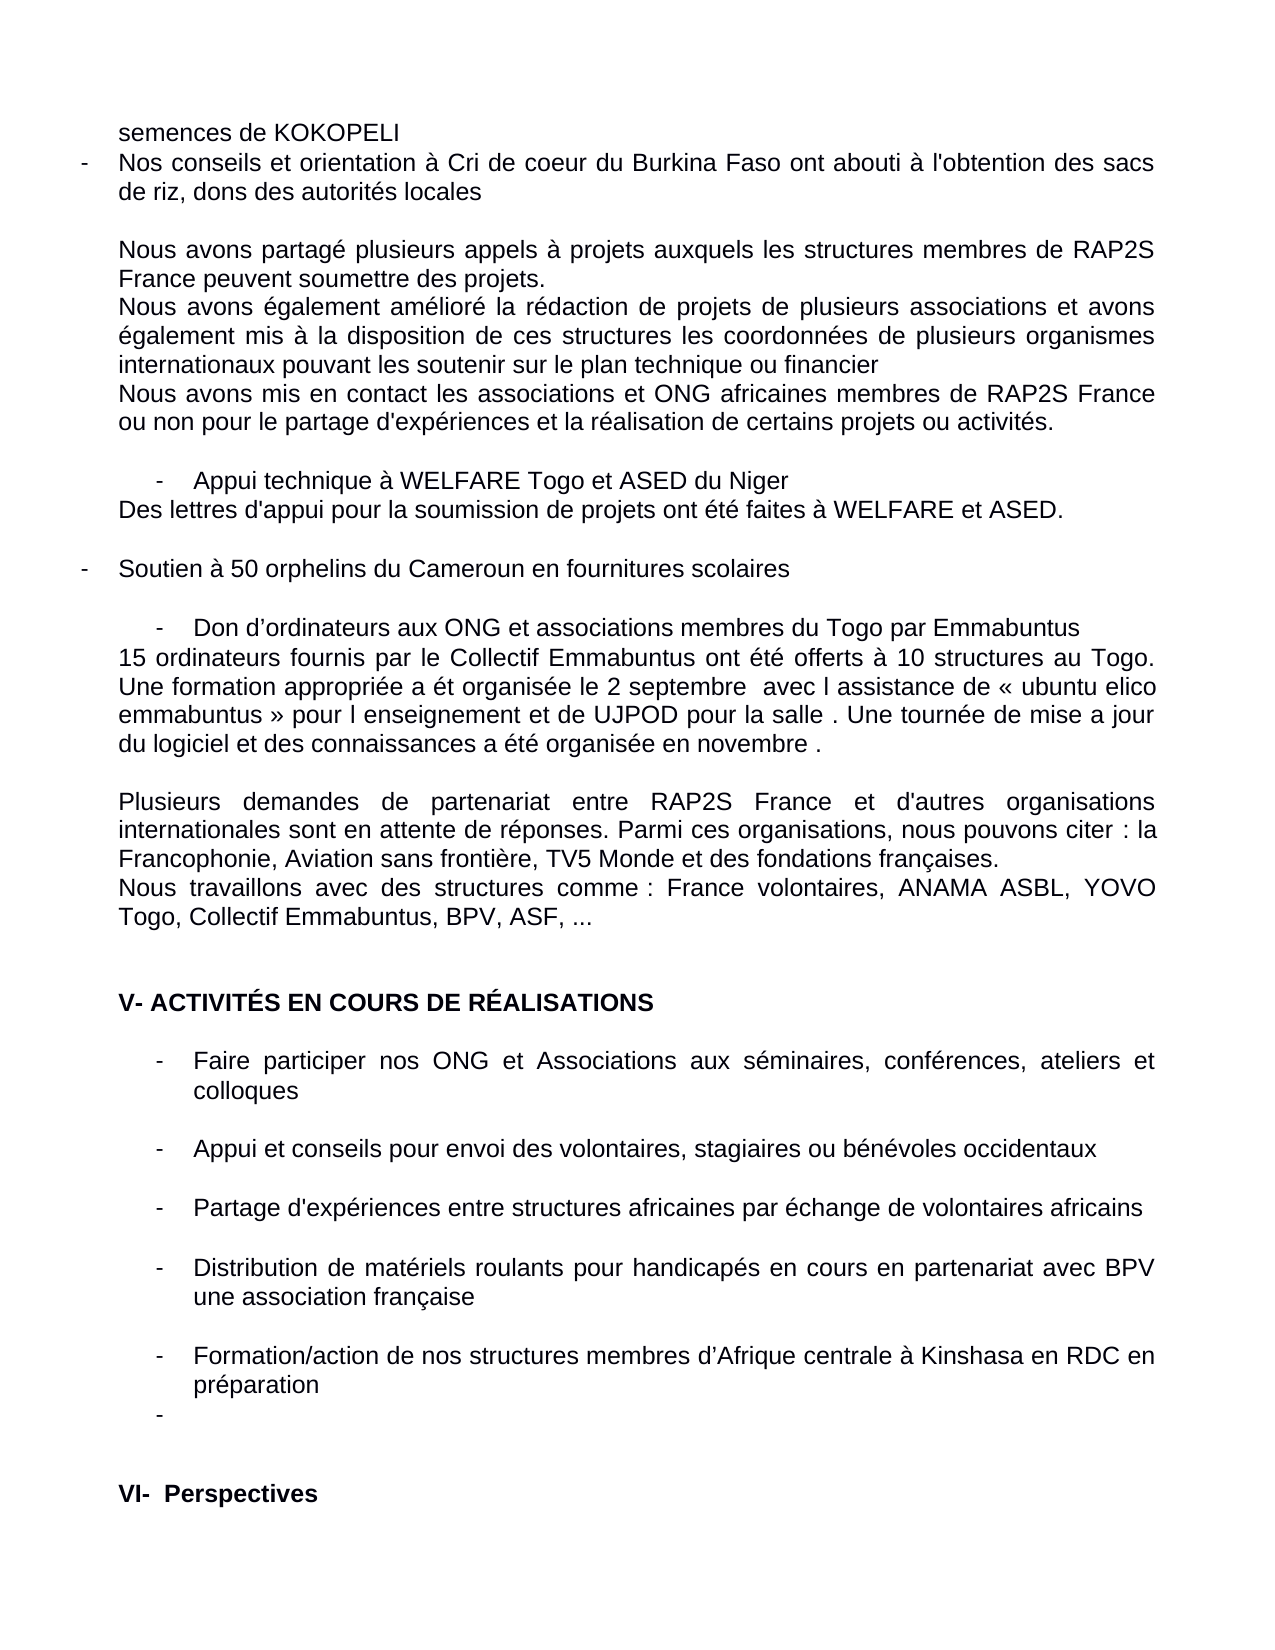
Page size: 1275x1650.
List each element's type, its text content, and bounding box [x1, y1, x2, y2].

list Appui technique à WELFARE Togo et ASED du Niger [156, 465, 1157, 495]
list Nos conseils et orientation à Cri de coeur du Burkina Faso ont abouti à l'obtention des sacs de riz, dons des autorités locales [81, 147, 1157, 206]
list Nous avons partagé plusieurs appels à projets auxquels les structures membres de RAP2S France peuvent soumettre des projets. [118, 235, 1157, 292]
list Nous avons également amélioré la rédaction de projets de plusieurs associations et avons également mis à la disposition de ces structures les coordonnées de plusieurs organismes internationaux pouvant les soutenir sur le plan technique ou financier [118, 292, 1157, 379]
list Partage d'expériences entre structures africaines par échange de volontaires africains [156, 1192, 1157, 1223]
list Appui et conseils pour envoi des volontaires, stagiaires ou bénévoles occidentaux [156, 1133, 1157, 1164]
text VI- Perspectives [118, 1479, 1157, 1508]
list Des lettres d'appui pour la soumission de projets ont été faites à WELFARE et ASED. [118, 495, 1157, 524]
list Formation/action de nos structures membres d’Afrique centrale à Kinshasa en RDC en préparation [156, 1340, 1157, 1399]
list Don d’ordinateurs aux ONG et associations membres du Togo par Emmabuntus [156, 612, 1157, 643]
list Nous travaillons avec des structures comme : France volontaires, ANAMA ASBL, YOVO Togo, Collectif Emmabuntus, BPV, ASF, ... [118, 873, 1157, 930]
list V- ACTIVITÉS EN COURS DE RÉALISATIONS [118, 988, 1157, 1016]
list Distribution de matériels roulants pour handicapés en cours en partenariat avec BPV une association française [156, 1252, 1157, 1311]
list Plusieurs demandes de partenariat entre RAP2S France et d'autres organisations internationales sont en attente de réponses. Parmi ces organisations, nous pouvons citer : la Francophonie, Aviation sans frontière, TV5 Monde et des fondations françaises. [118, 786, 1157, 873]
list Faire participer nos ONG et Associations aux séminaires, conférences, ateliers et colloques [156, 1045, 1157, 1104]
list Soutien à 50 orphelins du Cameroun en fournitures scolaires [81, 553, 1157, 583]
list Nous avons mis en contact les associations et ONG africaines membres de RAP2S France ou non pour le partage d'expériences et la réalisation de certains projets ou activités. [118, 379, 1157, 436]
list 15 ordinateurs fournis par le Collectif Emmabuntus ont été offerts à 10 structures au Togo. Une formation appropriée a ét organisée le 2 septembre avec l assistance de « ubuntu elico emmabuntus » pour l enseignement et de UJPOD pour la salle . Une tournée de mise a jour du logiciel et des connaissances a été organisée en novembre . [118, 643, 1157, 758]
list semences de KOKOPELI [118, 118, 1157, 147]
